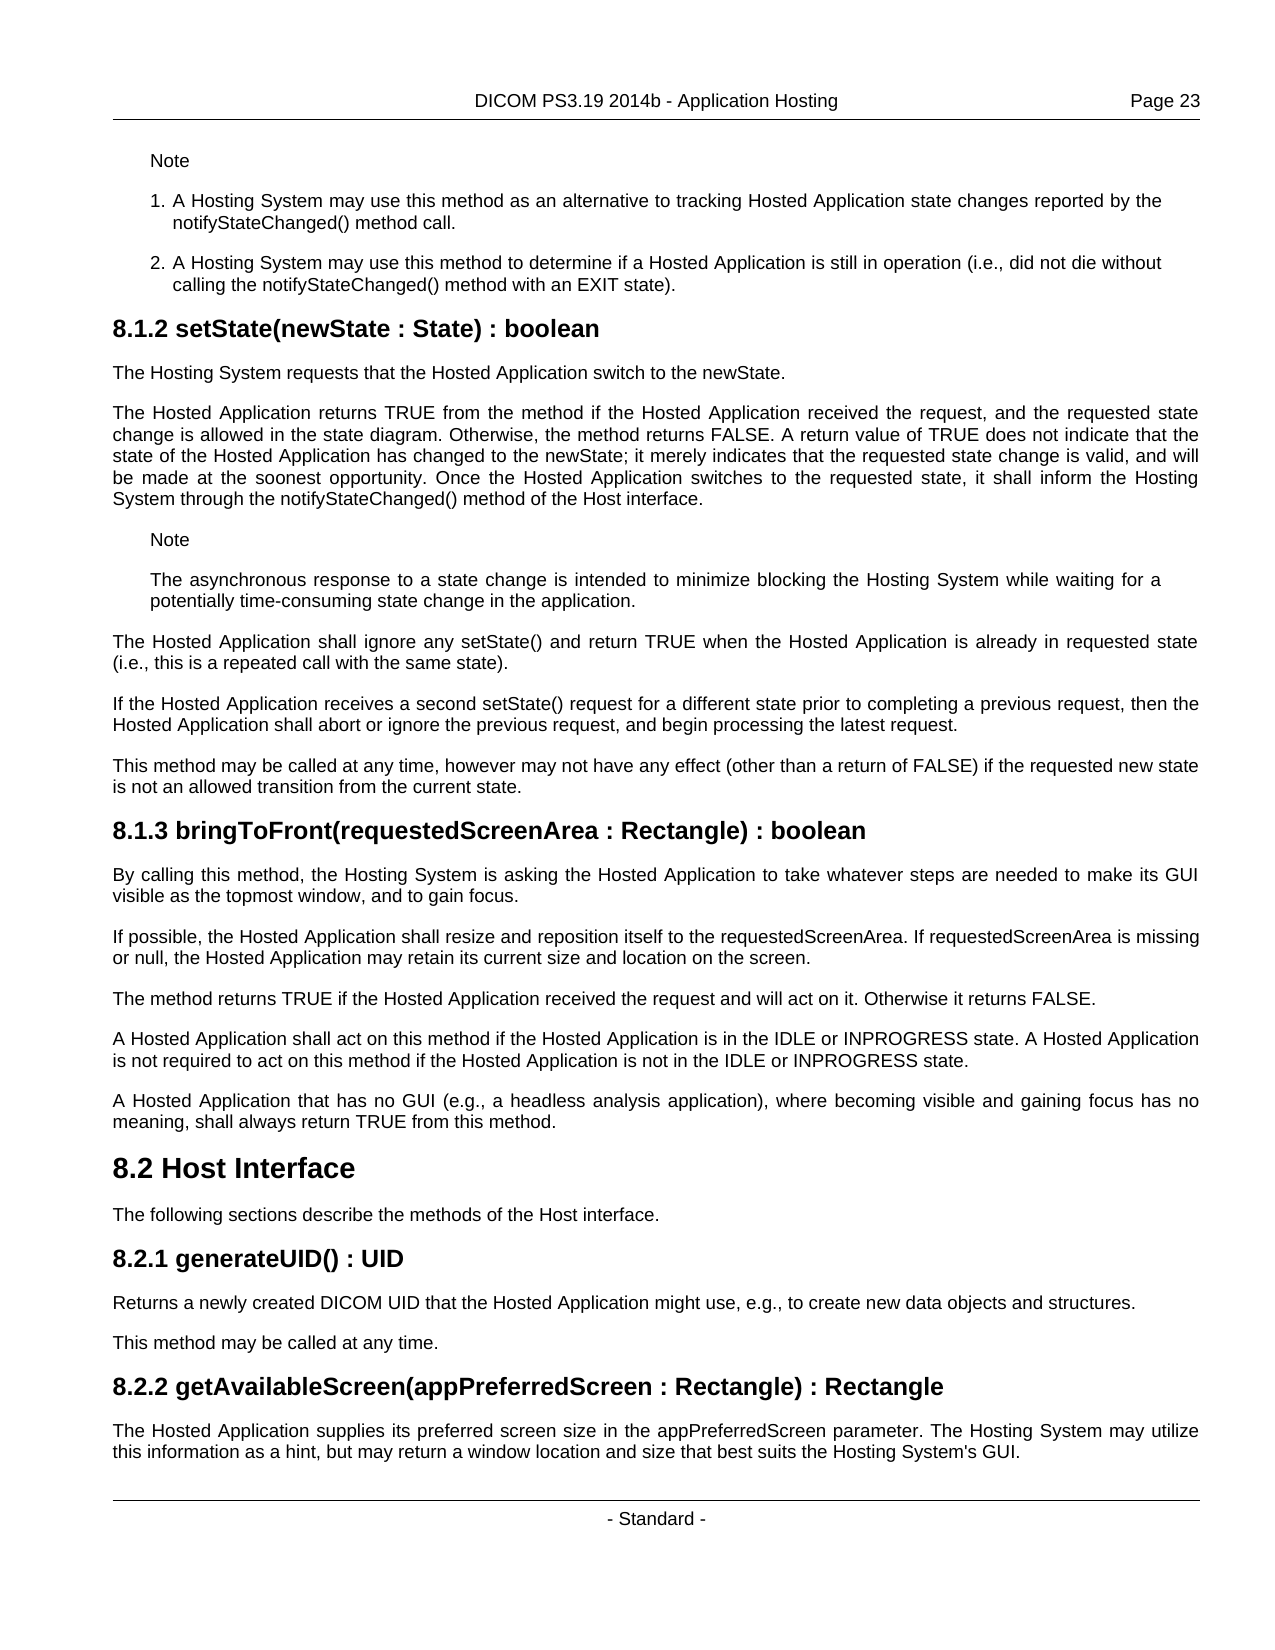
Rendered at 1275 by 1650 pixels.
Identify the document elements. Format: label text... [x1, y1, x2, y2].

text 8.2.1 generateUID() : UID [112, 1244, 1200, 1273]
text The Hosted Application returns TRUE from the method if the Hosted Application received the request, and the requested state change is allowed in the state diagram. Otherwise, the method returns FALSE. A return value of TRUE does not indicate that the state of the Hosted Application has changed to the newState; it merely indicates that the requested state change is valid, and will be made at the soonest opportunity. Once the Hosted Application switches to the requested state, it shall inform the Hosting System through the notifyStateChanged() method of the Host interface. [112, 402, 1200, 510]
text The following sections describe the methods of the Host interface. [112, 1204, 1200, 1225]
text 8.2 Host Interface [112, 1152, 1200, 1185]
text This method may be called at any time. [112, 1332, 1200, 1353]
text 8.1.2 setState(newState : State) : boolean [112, 314, 1200, 343]
text The Hosting System requests that the Hosted Application switch to the newState. [112, 362, 1200, 383]
list A Hosting System may use this method as an alternative to tracking Hosted Application state changes reported by the notifyStateChanged() method call. [150, 190, 1162, 233]
text By calling this method, the Hosting System is asking the Hosted Application to take whatever steps are needed to make its GUI visible as the topmost window, and to gain focus. [112, 864, 1200, 907]
text Note [150, 528, 1162, 550]
text If the Hosted Application receives a second setState() request for a different state prior to completing a previous request, then the Hosted Application shall abort or ignore the previous request, and begin processing the latest request. [112, 692, 1200, 736]
text If possible, the Hosted Application shall resize and reposition itself to the requestedScreenArea. If requestedScreenArea is missing or null, the Hosted Application may retain its current size and location on the screen. [112, 926, 1200, 969]
text 8.1.3 bringToFront(requestedScreenArea : Rectangle) : boolean [112, 816, 1200, 845]
text The method returns TRUE if the Hosted Application received the request and will act on it. Otherwise it returns FALSE. [112, 987, 1200, 1009]
text Returns a newly created DICOM UID that the Hosted Application might use, e.g., to create new data objects and structures. [112, 1292, 1200, 1313]
text A Hosted Application that has no GUI (e.g., a headless analysis application), where becoming visible and gaining focus has no meaning, shall always return TRUE from this method. [112, 1090, 1200, 1133]
text Note [150, 150, 1162, 172]
text The asynchronous response to a state change is intended to minimize blocking the Hosting System while waiting for a potentially time-consuming state change in the application. [150, 569, 1162, 612]
text This method may be called at any time, however may not have any effect (other than a return of FALSE) if the requested new state is not an allowed transition from the current state. [112, 754, 1200, 797]
text The Hosted Application shall ignore any setState() and return TRUE when the Hosted Application is already in requested state (i.e., this is a repeated call with the same state). [112, 631, 1200, 674]
text The Hosted Application supplies its preferred screen size in the appPreferredScreen parameter. The Hosting System may utilize this information as a hint, but may return a window location and size that best suits the Hosting System's GUI. [112, 1420, 1200, 1463]
text A Hosted Application shall act on this method if the Hosted Application is in the IDLE or INPROGRESS state. A Hosted Application is not required to act on this method if the Hosted Application is not in the IDLE or INPROGRESS state. [112, 1028, 1200, 1071]
text 8.2.2 getAvailableScreen(appPreferredScreen : Rectangle) : Rectangle [112, 1372, 1200, 1401]
list A Hosting System may use this method to determine if a Hosted Application is still in operation (i.e., did not die without calling the notifyStateChanged() method with an EXIT state). [150, 252, 1162, 295]
